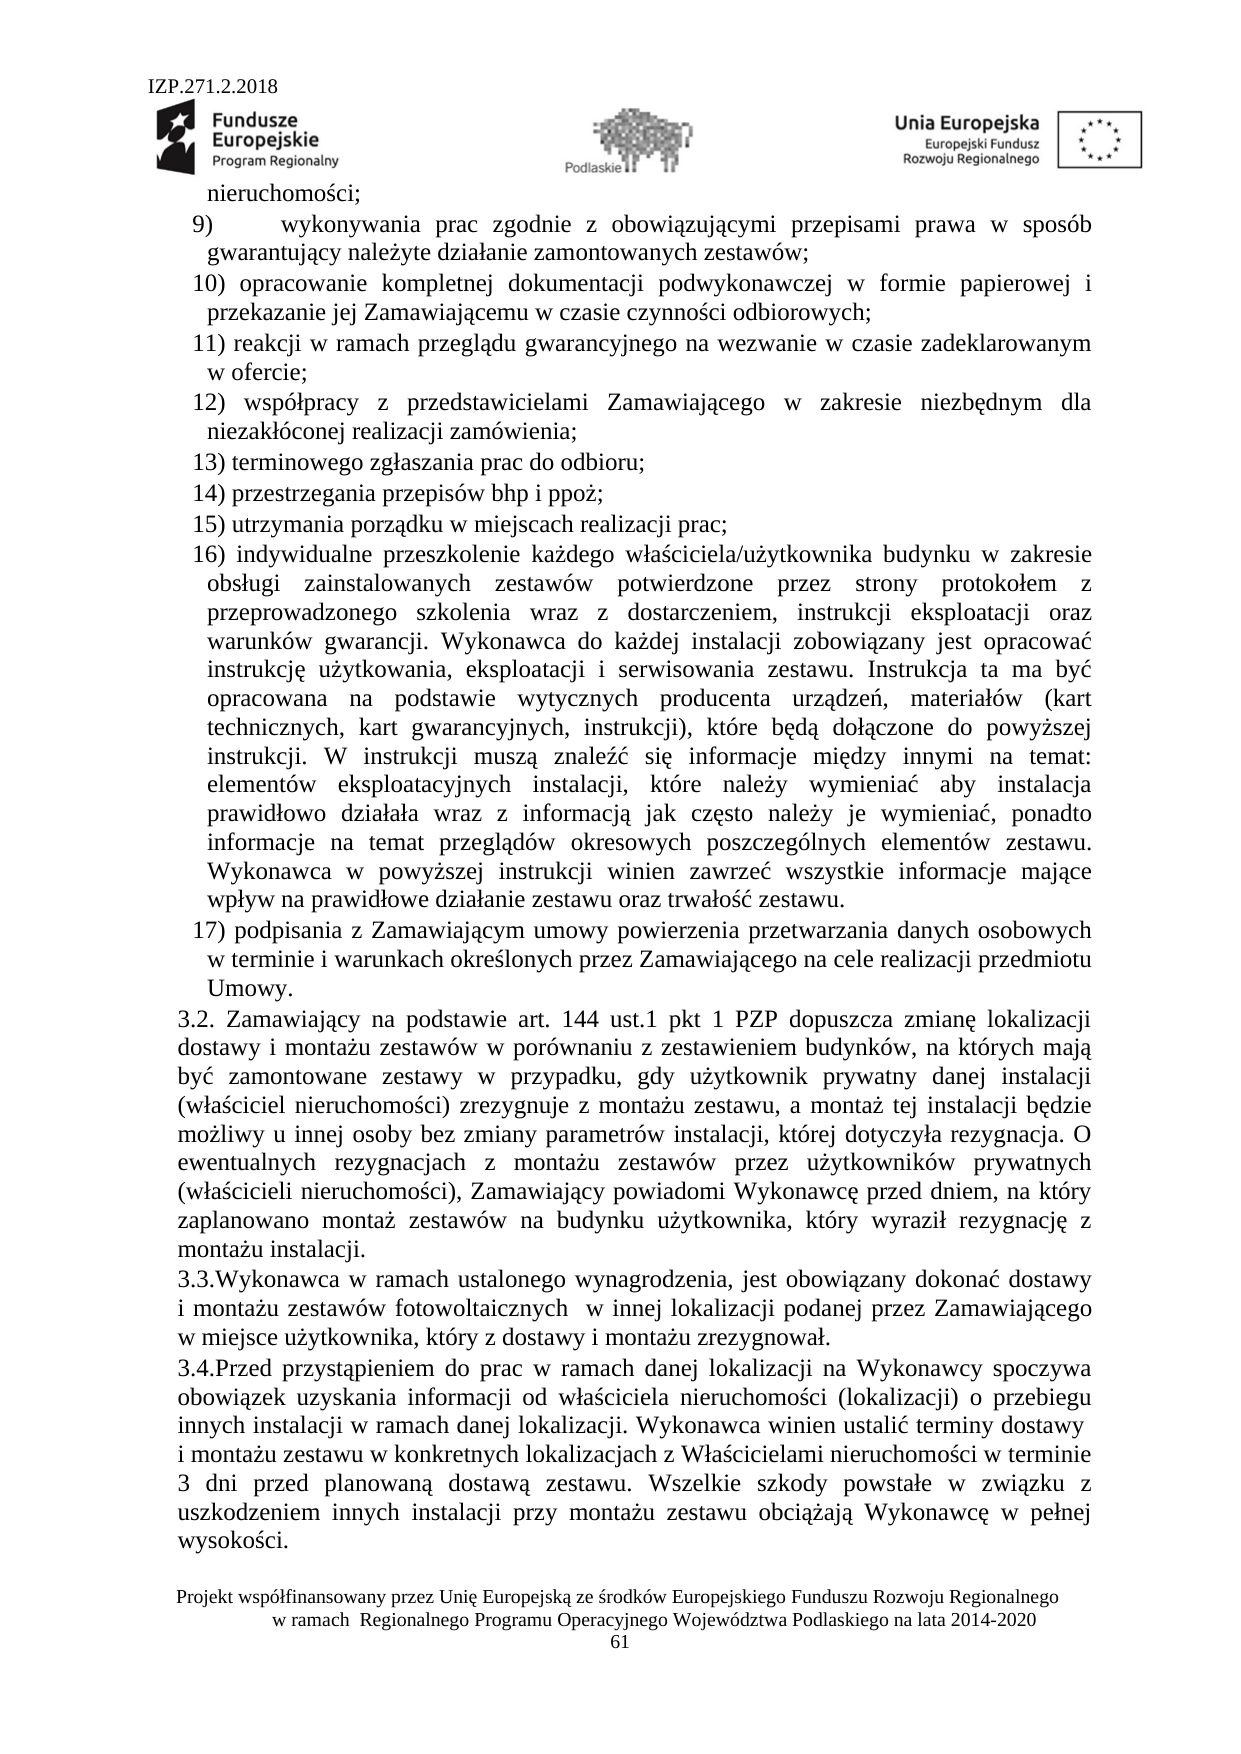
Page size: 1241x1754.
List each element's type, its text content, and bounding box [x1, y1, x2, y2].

text 16) indywidualne przeszkolenie każdego właściciela/użytkownika budynku w zakresie obsługi zainstalowanych zestawów potwierdzone przez strony protokołem z przeprowadzonego szkolenia wraz z dostarczeniem, instrukcji eksploatacji oraz warunków gwarancji. Wykonawca do każdej instalacji zobowiązany jest opracować instrukcję użytkowania, eksploatacji i serwisowania zestawu. Instrukcja ta ma być opracowana na podstawie wytycznych producenta urządzeń, materiałów (kart technicznych, kart gwarancyjnych, instrukcji), które będą dołączone do powyższej instrukcji. W instrukcji muszą znaleźć się informacje między innymi na temat: elementów eksploatacyjnych instalacji, które należy wymieniać aby instalacja prawidłowo działała wraz z informacją jak często należy je wymieniać, ponadto informacje na temat przeglądów okresowych poszczególnych elementów zestawu. Wykonawca w powyższej instrukcji winien zawrzeć wszystkie informacje mające wpływ na prawidłowe działanie zestawu oraz trwałość zestawu. [192, 539, 1092, 913]
text 13) terminowego zgłaszania prac do odbioru; [192, 447, 1092, 476]
text 11) reakcji w ramach przeglądu gwarancyjnego na wezwanie w czasie zadeklarowanym w ofercie; [192, 328, 1092, 385]
text 17) podpisania z Zamawiającym umowy powierzenia przetwarzania danych osobowych w terminie i warunkach określonych przez Zamawiającego na cele realizacji przedmiotu Umowy. [192, 915, 1092, 1002]
text 12) współpracy z przedstawicielami Zamawiającego w zakresie niezbędnym dla niezakłóconej realizacji zamówienia; [192, 387, 1092, 445]
text 9) wykonywania prac zgodnie z obowiązującymi przepisami prawa w sposób gwarantujący należyte działanie zamontowanych zestawów; [192, 209, 1092, 266]
text 14) przestrzegania przepisów bhp i ppoż; [192, 478, 1092, 507]
text nieruchomości; [192, 178, 1092, 207]
text 10) opracowanie kompletnej dokumentacji podwykonawczej w formie papierowej i przekazanie jej Zamawiającemu w czasie czynności odbiorowych; [192, 268, 1092, 326]
text 3.3.Wykonawca w ramach ustalonego wynagrodzenia, jest obowiązany dokonać dostawy i montażu zestawów fotowoltaicznych w innej lokalizacji podanej przez Zamawiającego w miejsce użytkownika, który z dostawy i montażu zrezygnował. [177, 1264, 1092, 1351]
text 3.2. Zamawiający na podstawie art. 144 ust.1 pkt 1 PZP dopuszcza zmianę lokalizacji dostawy i montażu zestawów w porównaniu z zestawieniem budynków, na których mają być zamontowane zestawy w przypadku, gdy użytkownik prywatny danej instalacji (właściciel nieruchomości) zrezygnuje z montażu zestawu, a montaż tej instalacji będzie możliwy u innej osoby bez zmiany parametrów instalacji, której dotyczyła rezygnacja. O ewentualnych rezygnacjach z montażu zestawów przez użytkowników prywatnych (właścicieli nieruchomości), Zamawiający powiadomi Wykonawcę przed dniem, na który zaplanowano montaż zestawów na budynku użytkownika, który wyraził rezygnację z montażu instalacji. [177, 1004, 1092, 1262]
text 3.4.Przed przystąpieniem do prac w ramach danej lokalizacji na Wykonawcy spoczywa obowiązek uzyskania informacji od właściciela nieruchomości (lokalizacji) o przebiegu innych instalacji w ramach danej lokalizacji. Wykonawca winien ustalić terminy dostawy i montażu zestawu w konkretnych lokalizacjach z Właścicielami nieruchomości w terminie 3 dni przed planowaną dostawą zestawu. Wszelkie szkody powstałe w związku z uszkodzeniem innych instalacji przy montażu zestawu obciążają Wykonawcę w pełnej wysokości. [177, 1353, 1092, 1554]
text 15) utrzymania porządku w miejscach realizacji prac; [192, 509, 1092, 537]
